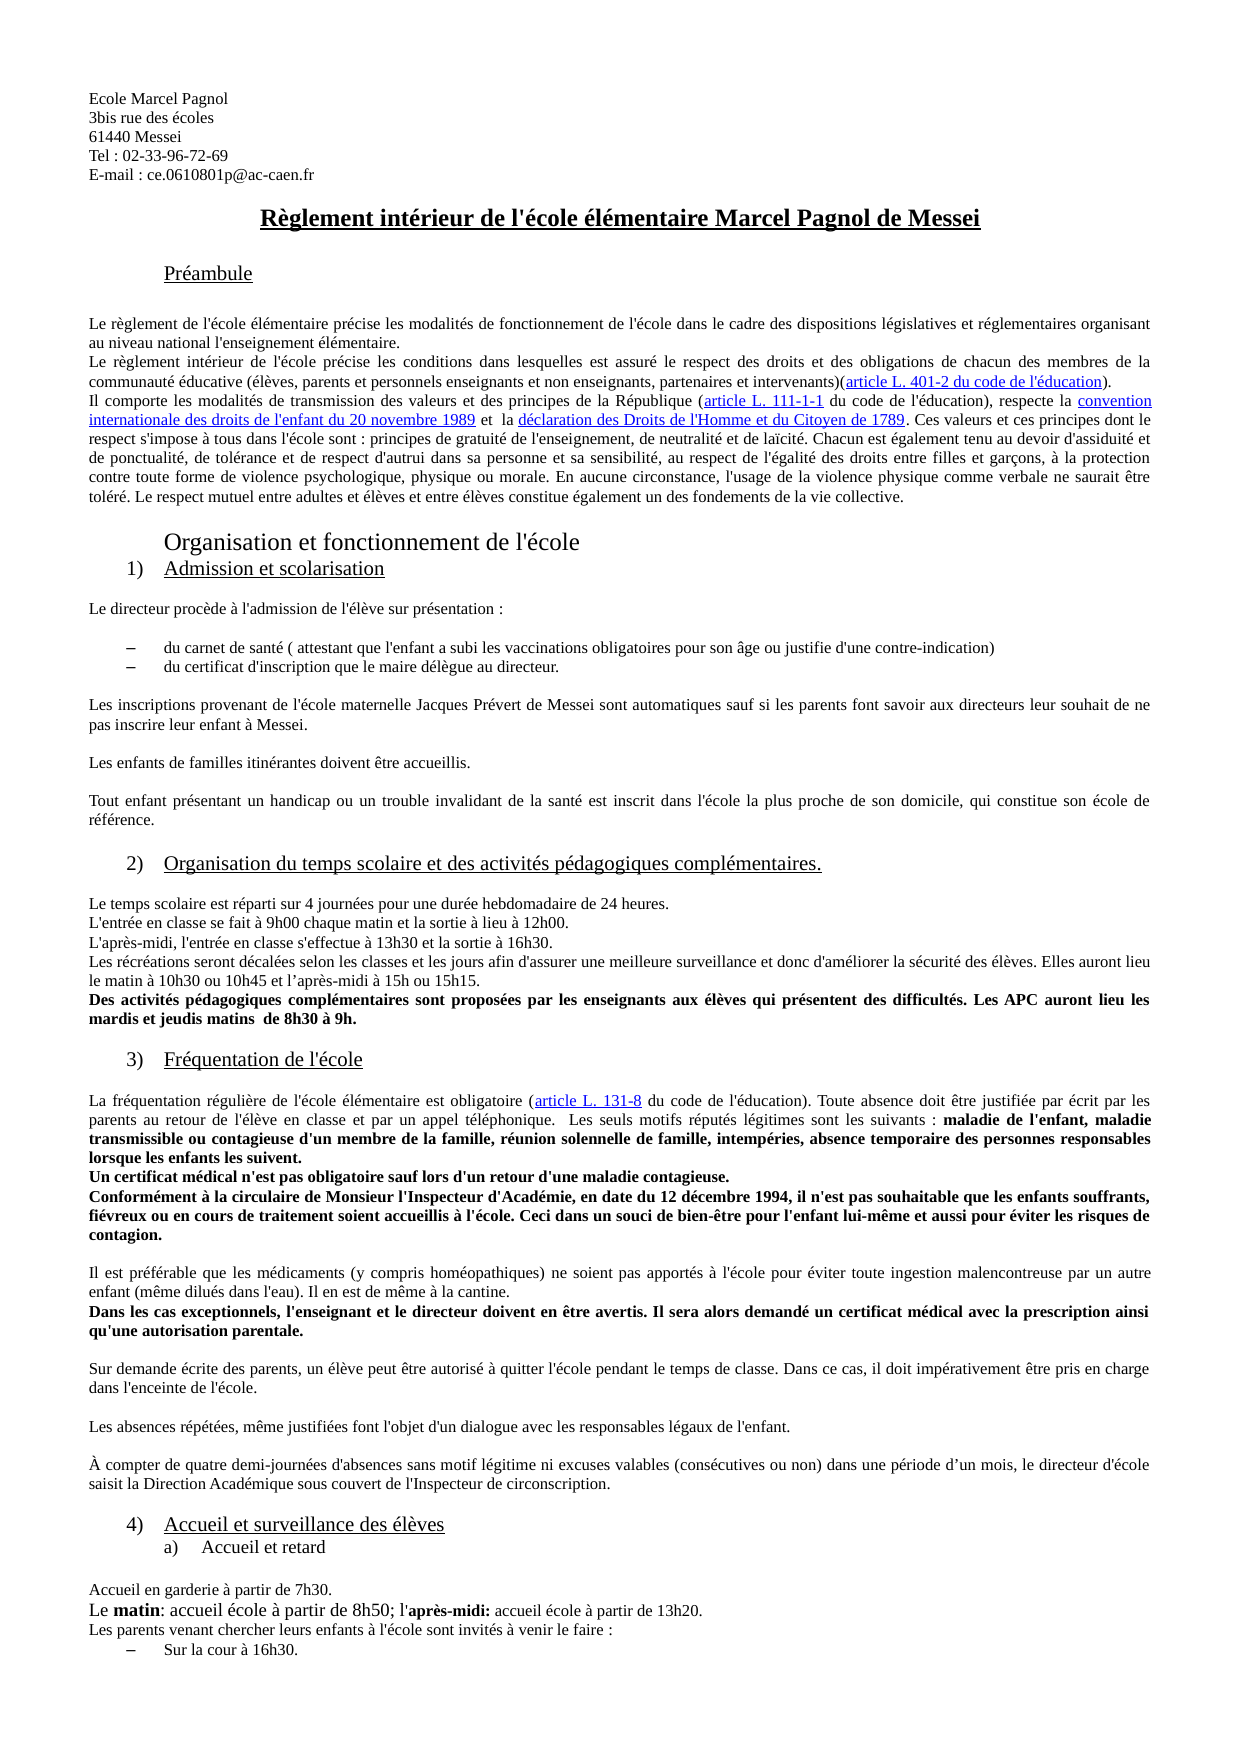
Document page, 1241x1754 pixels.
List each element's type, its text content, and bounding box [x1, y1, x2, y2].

text L'entrée en classe se fait à 9h00 chaque matin et la sortie à lieu à 12h00. [88, 913, 1152, 932]
list Fréquentation de l'école [126, 1047, 1152, 1071]
text L'après-midi, l'entrée en classe s'effectue à 13h30 et la sortie à 16h30. [88, 932, 1152, 952]
text Conformément à la circulaire de Monsieur l'Inspecteur d'Académie, en date du 12 décembre 1994, il n'est pas souhaitable que les enfants souffrants, fiévreux ou en cours de traitement soient accueillis à l'école. Ceci dans un souci de bien-être pour l'enfant lui-même et aussi pour éviter les risques de contagion. [88, 1186, 1152, 1244]
list Organisation du temps scolaire et des activités pédagogiques complémentaires. [126, 851, 1152, 875]
text Il est préférable que les médicaments (y compris homéopathiques) ne soient pas apportés à l'école pour éviter toute ingestion malencontreuse par un autre enfant (même dilués dans l'eau). Il en est de même à la cantine. [88, 1263, 1152, 1301]
text À compter de quatre demi-journées d'absences sans motif légitime ni excuses valables (consécutives ou non) dans une période d’un mois, le directeur d'école saisit la Direction Académique sous couvert de l'Inspecteur de circonscription. [88, 1455, 1152, 1493]
list Accueil et surveillance des élèves [126, 1512, 1152, 1536]
text E-mail : ce.0610801p@ac-caen.fr [88, 165, 1152, 184]
list Sur la cour à 16h30. [126, 1639, 1152, 1659]
text Les enfants de familles itinérantes doivent être accueillis. [88, 753, 1152, 772]
text Les absences répétées, même justifiées font l'objet d'un dialogue avec les responsables légaux de l'enfant. [88, 1416, 1152, 1436]
text 61440 Messei [88, 127, 1152, 146]
text Accueil en garderie à partir de 7h30. [88, 1579, 1152, 1599]
text Ecole Marcel Pagnol [88, 88, 1152, 108]
text Les inscriptions provenant de l'école maternelle Jacques Prévert de Messei sont automatiques sauf si les parents font savoir aux directeurs leur souhait de ne pas inscrire leur enfant à Messei. [88, 695, 1152, 733]
list Admission et scolarisation [126, 556, 1152, 580]
text Il comporte les modalités de transmission des valeurs et des principes de la République (article L. 111-1-1 du code de l'éducation), respecte la convention internationale des droits de l'enfant du 20 novembre 1989 et la déclaration des Droits de l'Homme et du Citoyen de 1789. Ces valeurs et ces principes dont le respect s'impose à tous dans l'école sont : principes de gratuité de l'enseignement, de neutralité et de laïcité. Chacun est également tenu au devoir d'assiduité et de ponctualité, de tolérance et de respect d'autrui dans sa personne et sa sensibilité, au respect de l'égalité des droits entre filles et garçons, à la protection contre toute forme de violence psychologique, physique ou morale. En aucune circonstance, l'usage de la violence physique comme verbale ne saurait être toléré. Le respect mutuel entre adultes et élèves et entre élèves constitue également un des fondements de la vie collective. [88, 391, 1152, 506]
text Tel : 02-33-96-72-69 [88, 146, 1152, 165]
text Le règlement intérieur de l'école précise les conditions dans lesquelles est assuré le respect des droits et des obligations de chacun des membres de la communauté éducative (élèves, parents et personnels enseignants et non enseignants, partenaires et intervenants)(article L. 401-2 du code de l'éducation). [88, 352, 1152, 391]
text Dans les cas exceptionnels, l'enseignant et le directeur doivent en être avertis. Il sera alors demandé un certificat médical avec la prescription ainsi qu'une autorisation parentale. [88, 1301, 1152, 1340]
list du certificat d'inscription que le maire délègue au directeur. [126, 657, 1152, 676]
text Sur demande écrite des parents, un élève peut être autorisé à quitter l'école pendant le temps de classe. Dans ce cas, il doit impérativement être pris en charge dans l'enceinte de l'école. [88, 1359, 1152, 1397]
text Les récréations seront décalées selon les classes et les jours afin d'assurer une meilleure surveillance et donc d'améliorer la sécurité des élèves. Elles auront lieu le matin à 10h30 ou 10h45 et l’après-midi à 15h ou 15h15. [88, 952, 1152, 990]
text Le règlement de l'école élémentaire précise les modalités de fonctionnement de l'école dans le cadre des dispositions législatives et réglementaires organisant au niveau national l'enseignement élémentaire. [88, 314, 1152, 352]
list Organisation et fonctionnement de l'école [126, 527, 1152, 556]
list du carnet de santé ( attestant que l'enfant a subi les vaccinations obligatoires pour son âge ou justifie d'une contre-indication) [126, 637, 1152, 657]
text Un certificat médical n'est pas obligatoire sauf lors d'un retour d'une maladie contagieuse. [88, 1167, 1152, 1186]
text Le temps scolaire est réparti sur 4 journées pour une durée hebdomadaire de 24 heures. [88, 894, 1152, 913]
text 3bis rue des écoles [88, 108, 1152, 127]
text Des activités pédagogiques complémentaires sont proposées par les enseignants aux élèves qui présentent des difficultés. Les APC auront lieu les mardis et jeudis matins de 8h30 à 9h. [88, 990, 1152, 1028]
text Règlement intérieur de l'école élémentaire Marcel Pagnol de Messei [88, 203, 1152, 232]
text Le directeur procède à l'admission de l'élève sur présentation : [88, 599, 1152, 618]
text Tout enfant présentant un handicap ou un trouble invalidant de la santé est inscrit dans l'école la plus proche de son domicile, qui constitue son école de référence. [88, 791, 1152, 829]
list Préambule [126, 261, 1152, 285]
list Accueil et retard [163, 1536, 1152, 1558]
text Les parents venant chercher leurs enfants à l'école sont invités à venir le faire : [88, 1620, 1152, 1639]
text Le matin: accueil école à partir de 8h50; l'après-midi: accueil école à partir de 13h20. [88, 1599, 1152, 1620]
text La fréquentation régulière de l'école élémentaire est obligatoire (article L. 131-8 du code de l'éducation). Toute absence doit être justifiée par écrit par les parents au retour de l'élève en classe et par un appel téléphonique. Les seuls motifs réputés légitimes sont les suivants : maladie de l'enfant, maladie transmissible ou contagieuse d'un membre de la famille, réunion solennelle de famille, intempéries, absence temporaire des personnes responsables lorsque les enfants les suivent. [88, 1091, 1152, 1167]
